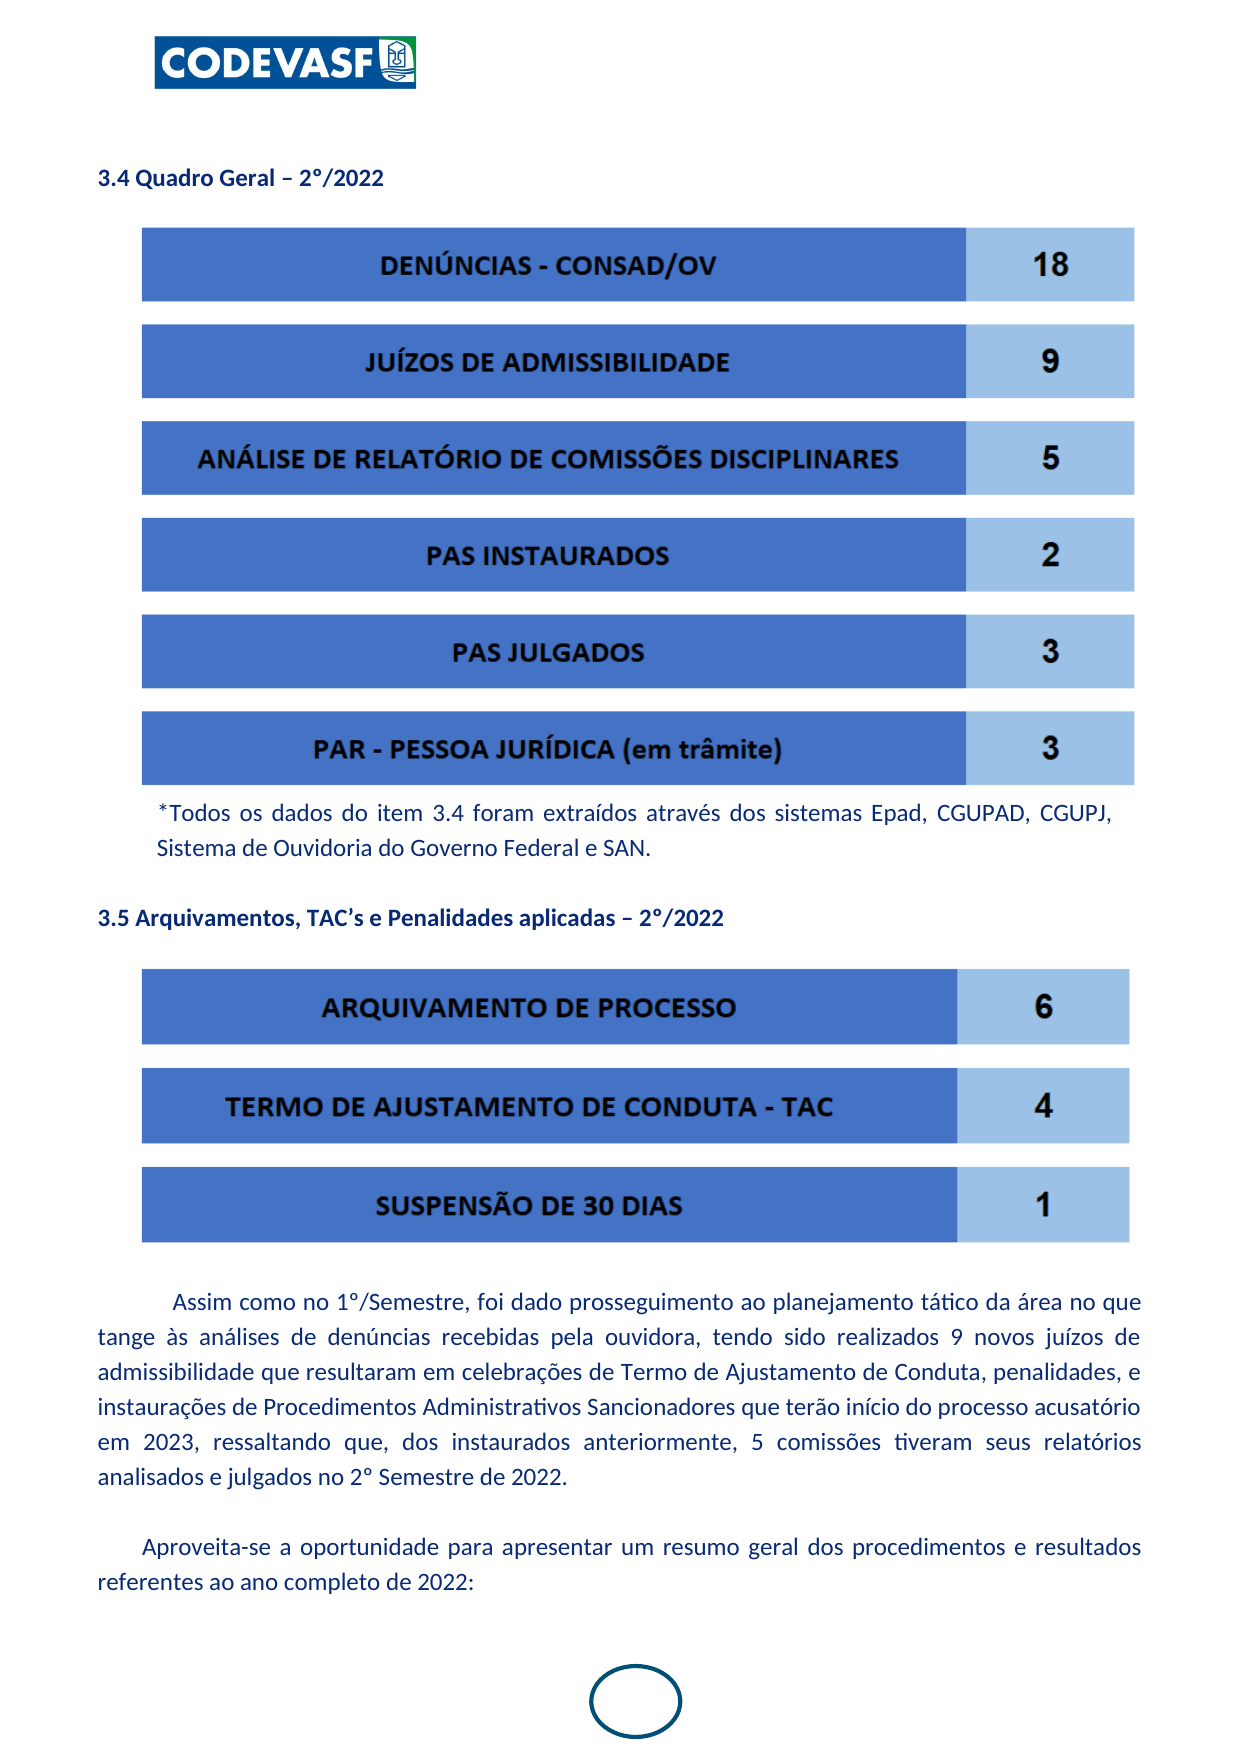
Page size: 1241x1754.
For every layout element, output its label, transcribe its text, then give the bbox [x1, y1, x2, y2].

picture [141, 962, 1138, 1246]
text Aproveita-se a oportunidade para apresentar um resumo geral dos procedimentos e resultados referentes ao ano completo de 2022: [97, 1531, 1143, 1597]
text Assim como no 1º/Semestre, foi dado prosseguimento ao planejamento tático da área no que tange às análises de denúncias recebidas pela ouvidora, tendo sido realizados 9 novos juízos de admissibilidade que resultaram em celebrações de Termo de Ajustamento de Conduta, penalidades, e instaurações de Procedimentos Administrativos Sancionadores que terão início do processo acusatório em 2023, ressaltando que, dos instaurados anteriormente, 5 comissões tiveram seus relatórios analisados e julgados no 2º Semestre de 2022. [97, 1286, 1143, 1492]
subtitle 3.4 Quadro Geral – 2º/2022 [97, 162, 1143, 193]
picture [141, 222, 1138, 792]
subtitle 3.5 Arquivamentos, TAC’s e Penalidades aplicadas – 2º/2022 [97, 902, 1143, 933]
text *Todos os dados do item 3.4 foram extraídos através dos sistemas Epad, CGUPAD, CGUPJ, Sistema de Ouvidoria do Governo Federal e SAN. [157, 797, 1113, 863]
